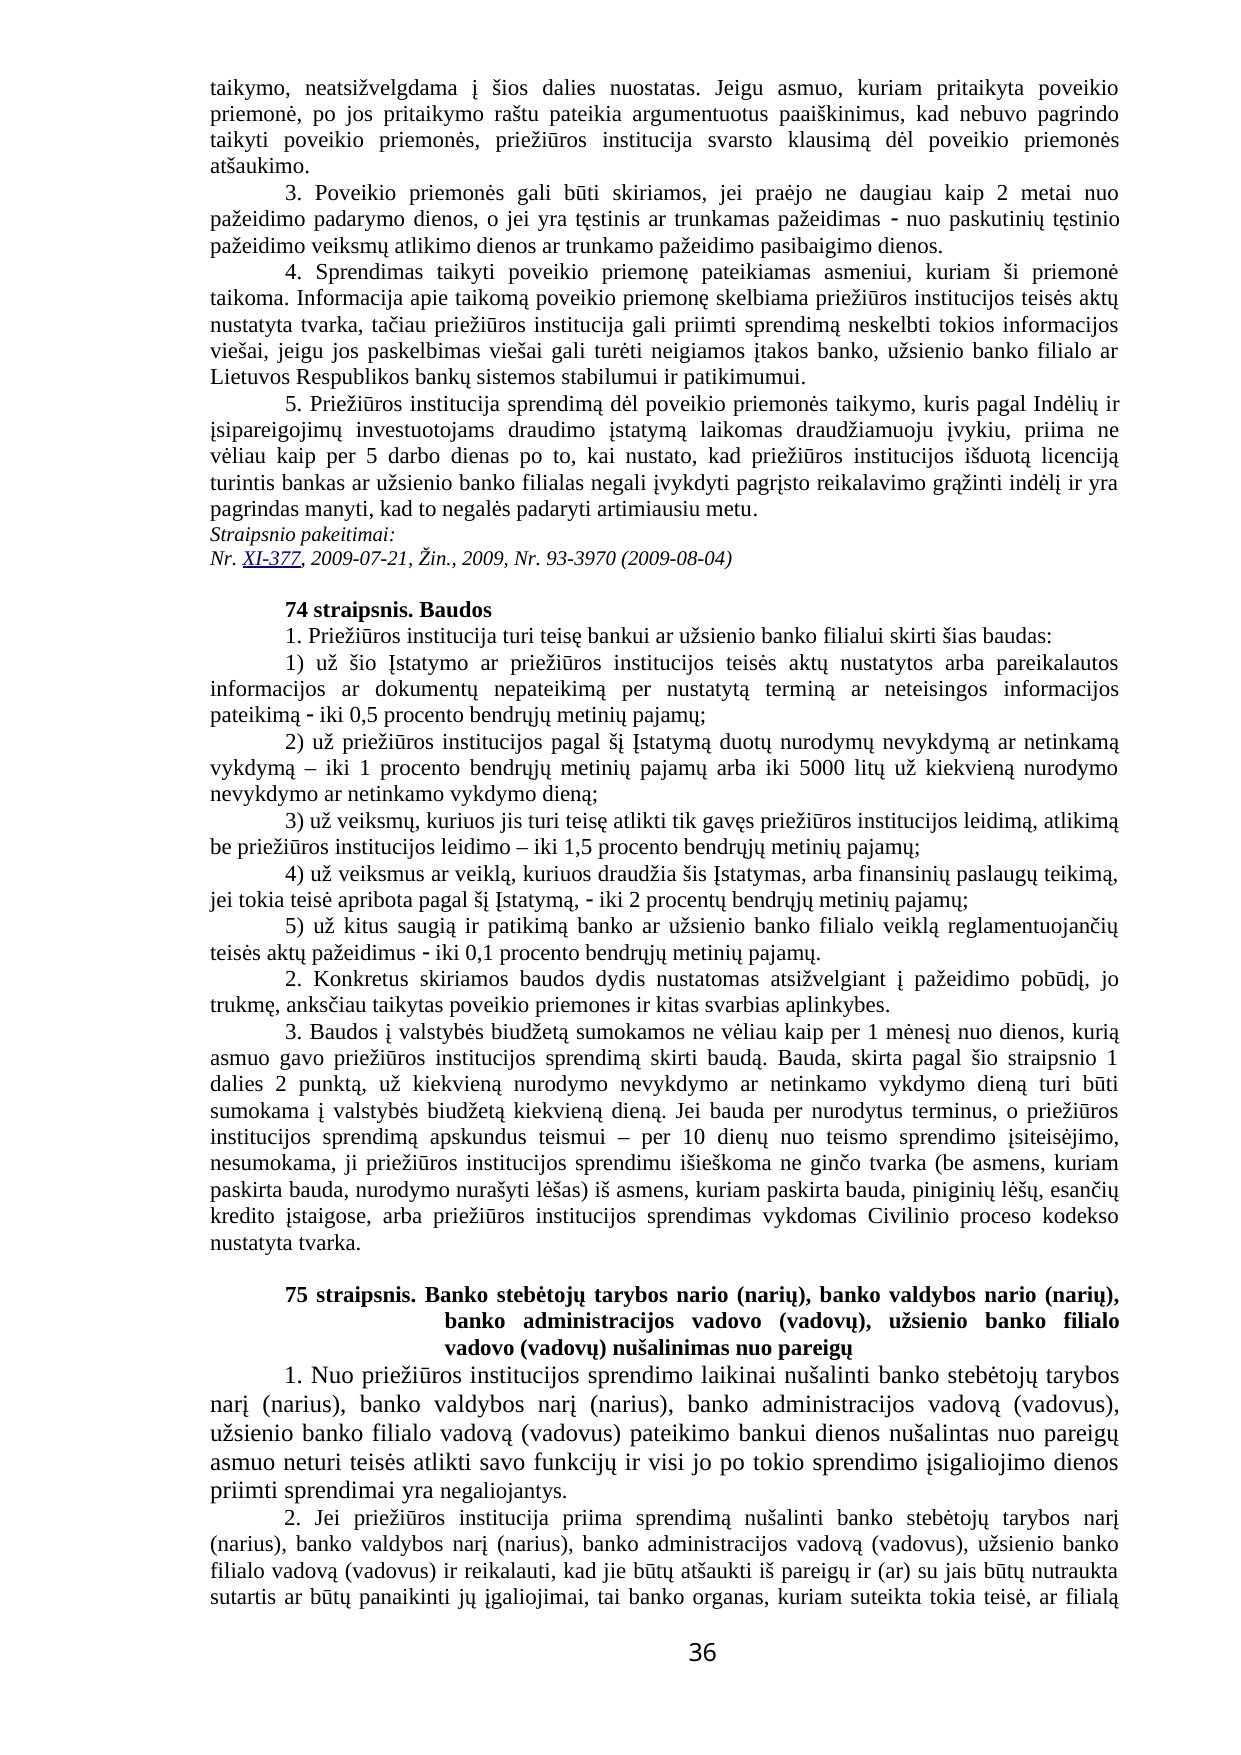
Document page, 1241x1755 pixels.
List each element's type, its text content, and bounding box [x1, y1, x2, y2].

text 3. Baudos į valstybės biudžetą sumokamos ne vėliau kaip per 1 mėnesį nuo dienos, kurią asmuo gavo priežiūros institucijos sprendimą skirti baudą. Bauda, skirta pagal šio straipsnio 1 dalies 2 punktą, už kiekvieną nurodymo nevykdymo ar netinkamo vykdymo dieną turi būti sumokama į valstybės biudžetą kiekvieną dieną. Jei bauda per nurodytus terminus, o priežiūros institucijos sprendimą apskundus teismui – per 10 dienų nuo teismo sprendimo įsiteisėjimo, nesumokama, ji priežiūros institucijos sprendimu išieškoma ne ginčo tvarka (be asmens, kuriam paskirta bauda, nurodymo nurašyti lėšas) iš asmens, kuriam paskirta bauda, piniginių lėšų, esančių kredito įstaigose, arba priežiūros institucijos sprendimas vykdomas Civilinio proceso kodekso nustatyta tvarka. [210, 1018, 1120, 1255]
text 4) už veiksmus ar veiklą, kuriuos draudžia šis Įstatymas, arba finansinių paslaugų teikimą, jei tokia teisė apribota pagal šį Įstatymą,  iki 2 procentų bendrųjų metinių pajamų; [210, 859, 1120, 912]
text 4. Sprendimas taikyti poveikio priemonę pateikiamas asmeniui, kuriam ši priemonė taikoma. Informacija apie taikomą poveikio priemonę skelbiama priežiūros institucijos teisės aktų nustatyta tvarka, tačiau priežiūros institucija gali priimti sprendimą neskelbti tokios informacijos viešai, jeigu jos paskelbimas viešai gali turėti neigiamos įtakos banko, užsienio banko filialo ar Lietuvos Respublikos bankų sistemos stabilumui ir patikimumui. [210, 258, 1120, 390]
text 3) už veiksmų, kuriuos jis turi teisę atlikti tik gavęs priežiūros institucijos leidimą, atlikimą be priežiūros institucijos leidimo – iki 1,5 procento bendrųjų metinių pajamų; [210, 807, 1120, 859]
text taikymo, neatsižvelgdama į šios dalies nuostatas. Jeigu asmuo, kuriam pritaikyta poveikio priemonė, po jos pritaikymo raštu pateikia argumentuotus paaiškinimus, kad nebuvo pagrindo taikyti poveikio priemonės, priežiūros institucija svarsto klausimą dėl poveikio priemonės atšaukimo. [210, 73, 1120, 179]
text Nr. XI-377, 2009-07-21, Žin., 2009, Nr. 93-3970 (2009-08-04) [210, 546, 1120, 570]
text 5. Priežiūros institucija sprendimą dėl poveikio priemonės taikymo, kuris pagal Indėlių ir įsipareigojimų investuotojams draudimo įstatymą laikomas draudžiamuoju įvykiu, priima ne vėliau kaip per 5 darbo dienas po to, kai nustato, kad priežiūros institucijos išduotą licenciją turintis bankas ar užsienio banko filialas negali įvykdyti pagrįsto reikalavimo grąžinti indėlį ir yra pagrindas manyti, kad to negalės padaryti artimiausiu metu. [210, 390, 1120, 522]
text 5) už kitus saugią ir patikimą banko ar užsienio banko filialo veiklą reglamentuojančių teisės aktų pažeidimus  iki 0,1 procento bendrųjų metinių pajamų. [210, 912, 1120, 965]
text 3. Poveikio priemonės gali būti skiriamos, jei praėjo ne daugiau kaip 2 metai nuo pažeidimo padarymo dienos, o jei yra tęstinis ar trunkamas pažeidimas  nuo paskutinių tęstinio pažeidimo veiksmų atlikimo dienos ar trunkamo pažeidimo pasibaigimo dienos. [210, 179, 1120, 258]
text 2) už priežiūros institucijos pagal šį Įstatymą duotų nurodymų nevykdymą ar netinkamą vykdymą – iki 1 procento bendrųjų metinių pajamų arba iki 5000 litų už kiekvieną nurodymo nevykdymo ar netinkamo vykdymo dieną; [210, 728, 1120, 807]
text 1. Nuo priežiūros institucijos sprendimo laikinai nušalinti banko stebėtojų tarybos narį (narius), banko valdybos narį (narius), banko administracijos vadovą (vadovus), užsienio banko filialo vadovą (vadovus) pateikimo bankui dienos nušalintas nuo pareigų asmuo neturi teisės atlikti savo funkcijų ir visi jo po tokio sprendimo įsigaliojimo dienos priimti sprendimai yra negaliojantys. [210, 1360, 1120, 1504]
text 2. Konkretus skiriamos baudos dydis nustatomas atsižvelgiant į pažeidimo pobūdį, jo trukmę, anksčiau taikytas poveikio priemones ir kitas svarbias aplinkybes. [210, 965, 1120, 1018]
text 1) už šio Įstatymo ar priežiūros institucijos teisės aktų nustatytos arba pareikalautos informacijos ar dokumentų nepateikimą per nustatytą terminą ar neteisingos informacijos pateikimą  iki 0,5 procento bendrųjų metinių pajamų; [210, 649, 1120, 728]
text 2. Jei priežiūros institucija priima sprendimą nušalinti banko stebėtojų tarybos narį (narius), banko valdybos narį (narius), banko administracijos vadovą (vadovus), užsienio banko filialo vadovą (vadovus) ir reikalauti, kad jie būtų atšaukti iš pareigų ir (ar) su jais būtų nutraukta sutartis ar būtų panaikinti jų įgaliojimai, tai banko organas, kuriam suteikta tokia teisė, ar filialą [210, 1504, 1120, 1609]
text 74 straipsnis. Baudos [210, 596, 1120, 622]
text Straipsnio pakeitimai: [210, 522, 1120, 546]
text 1. Priežiūros institucija turi teisę bankui ar užsienio banko filialui skirti šias baudas: [210, 622, 1120, 649]
text 75 straipsnis. Banko stebėtojų tarybos nario (narių), banko valdybos nario (narių), banko administracijos vadovo (vadovų), užsienio banko filialo vadovo (vadovų) nušalinimas nuo pareigų [285, 1281, 1120, 1360]
